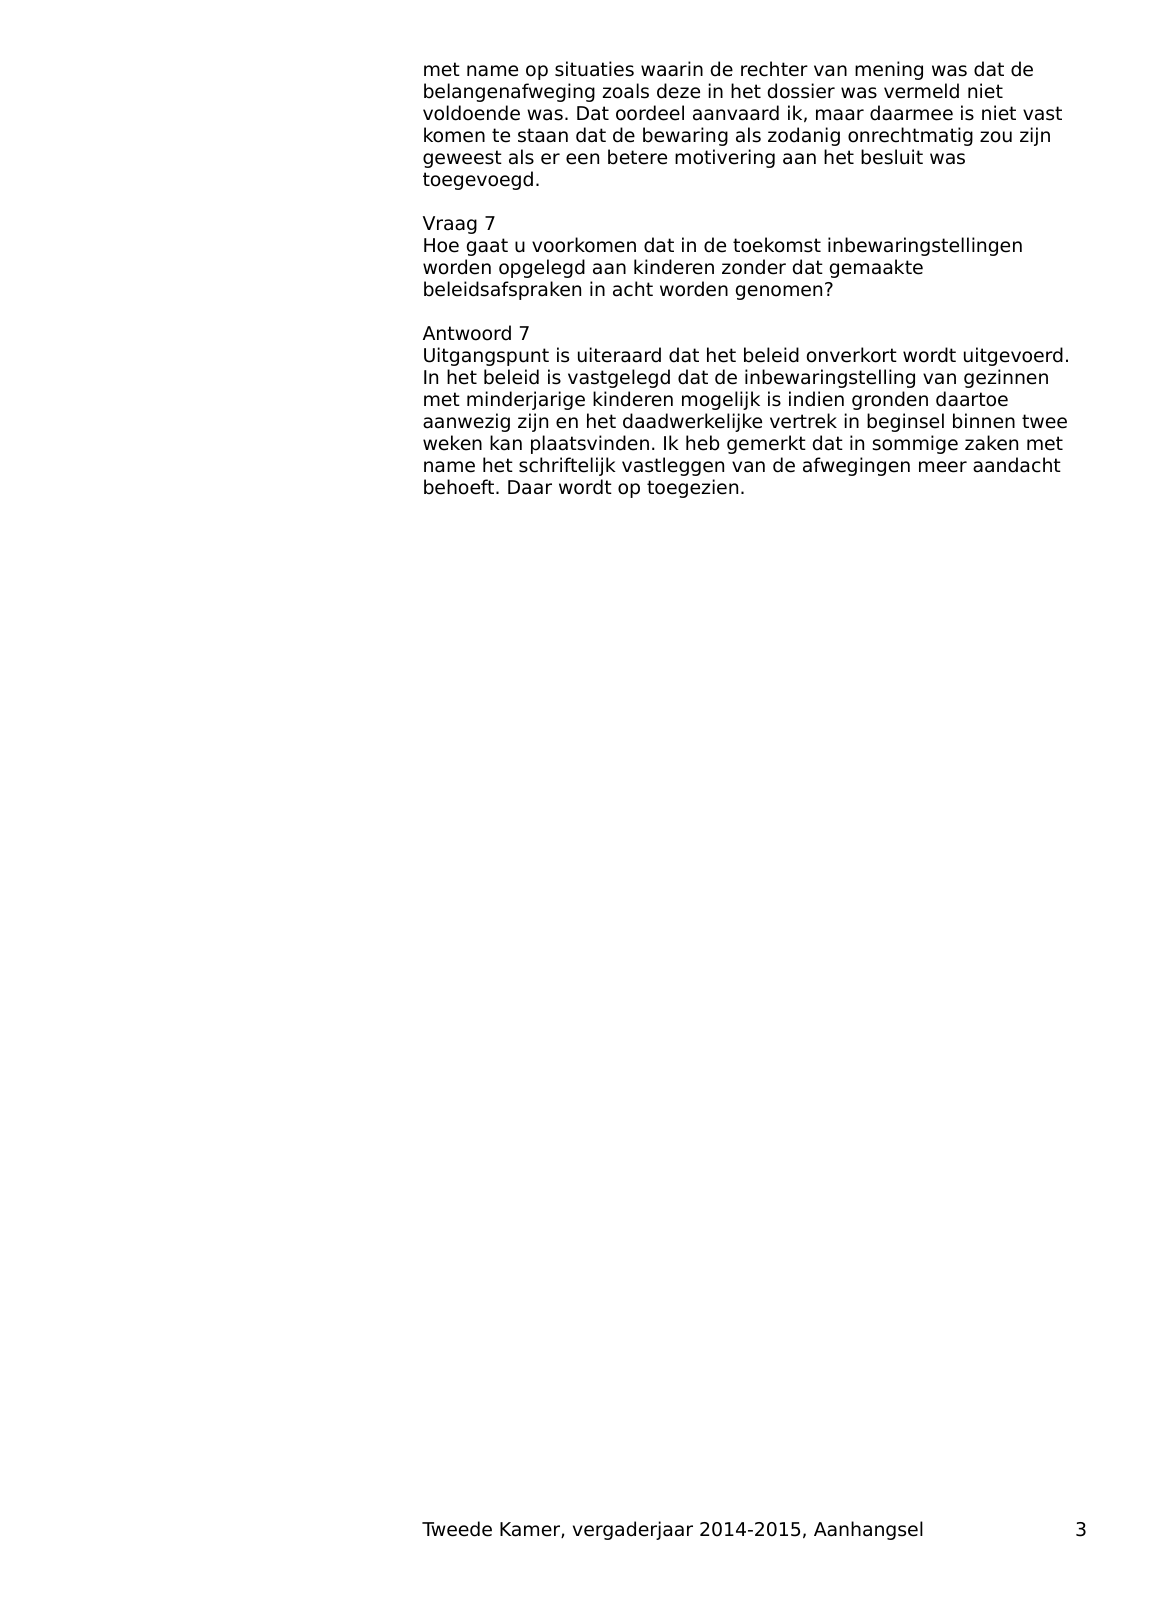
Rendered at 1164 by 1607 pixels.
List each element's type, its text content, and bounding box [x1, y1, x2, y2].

text Hoe gaat u voorkomen dat in de toekomst inbewaringstellingen worden opgelegd aan kinderen zonder dat gemaakte beleidsafspraken in acht worden genomen? [422, 235, 1087, 301]
text Vraag 7 [422, 213, 1087, 235]
text met name op situaties waarin de rechter van mening was dat de belangenafweging zoals deze in het dossier was vermeld niet voldoende was. Dat oordeel aanvaard ik, maar daarmee is niet vast komen te staan dat de bewaring als zodanig onrechtmatig zou zijn geweest als er een betere motivering aan het besluit was toegevoegd. [422, 59, 1087, 191]
text Antwoord 7 [422, 323, 1087, 345]
text Uitgangspunt is uiteraard dat het beleid onverkort wordt uitgevoerd. In het beleid is vastgelegd dat de inbewaringstelling van gezinnen met minderjarige kinderen mogelijk is indien gronden daartoe aanwezig zijn en het daadwerkelijke vertrek in beginsel binnen twee weken kan plaatsvinden. Ik heb gemerkt dat in sommige zaken met name het schriftelijk vastleggen van de afwegingen meer aandacht behoeft. Daar wordt op toegezien. [422, 345, 1087, 499]
